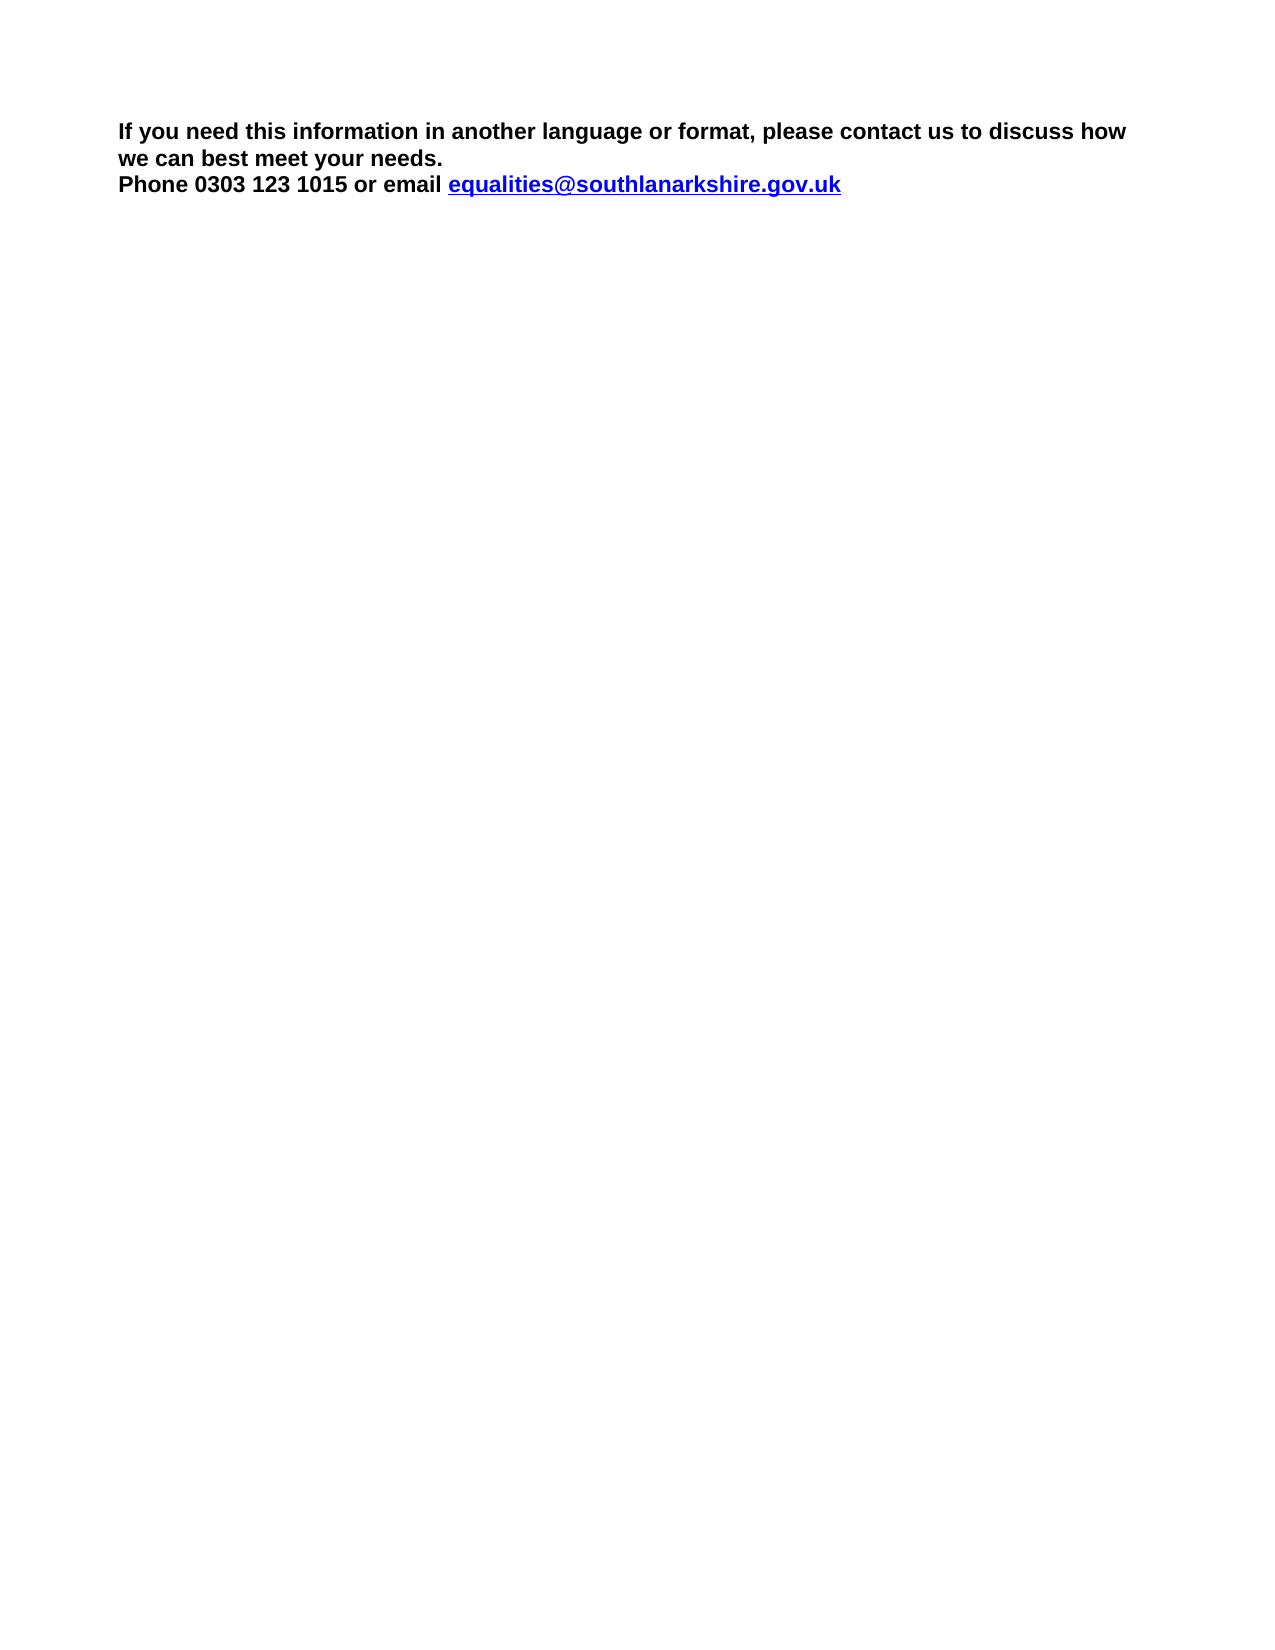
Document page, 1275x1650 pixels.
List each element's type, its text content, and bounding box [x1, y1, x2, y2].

text Phone 0303 123 1015 or email equalities@southlanarkshire.gov.uk [118, 171, 1157, 197]
text If you need this information in another language or format, please contact us to discuss how we can best meet your needs. [118, 118, 1157, 171]
